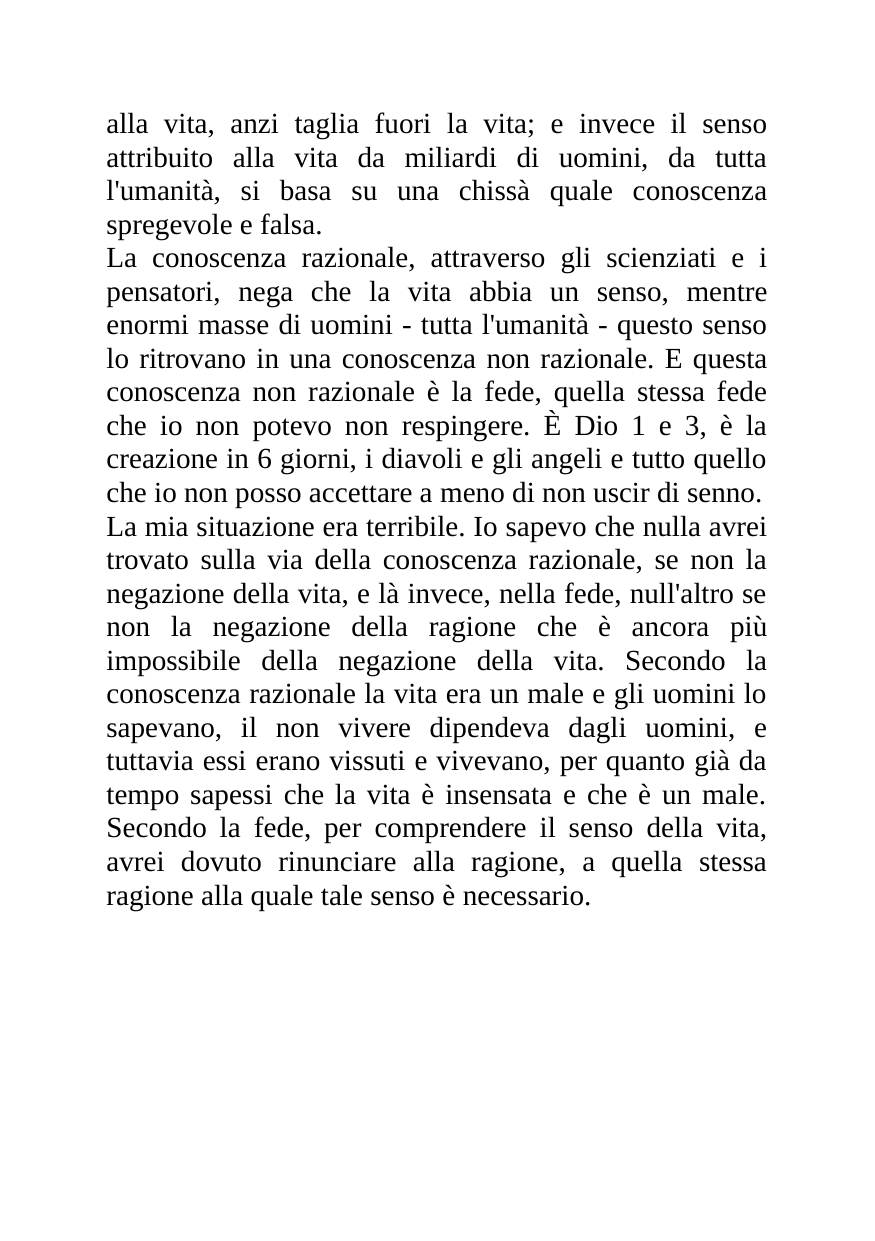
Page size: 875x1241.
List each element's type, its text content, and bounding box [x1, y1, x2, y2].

text La mia situazione era terribile. Io sapevo che nulla avrei trovato sulla via della conoscenza razionale, se non la negazione della vita, e là invece, nella fede, null'altro se non la negazione della ragione che è ancora più impossibile della negazione della vita. Secondo la conoscenza razionale la vita era un male e gli uomini lo sapevano, il non vivere dipendeva dagli uomini, e tuttavia essi erano vissuti e vivevano, per quanto già da tempo sapessi che la vita è insensata e che è un male. Secondo la fede, per comprendere il senso della vita, avrei dovuto rinunciare alla ragione, a quella stessa ragione alla quale tale senso è necessario. [106, 509, 768, 911]
text La conoscenza razionale, attraverso gli scienziati e i pensatori, nega che la vita abbia un senso, mentre enormi masse di uomini - tutta l'umanità - questo senso lo ritrovano in una conoscenza non razionale. E questa conoscenza non razionale è la fede, quella stessa fede che io non potevo non respingere. È Dio 1 e 3, è la creazione in 6 giorni, i diavoli e gli angeli e tutto quello che io non posso accettare a meno di non uscir di senno. [106, 240, 768, 509]
text alla vita, anzi taglia fuori la vita; e invece il senso attribuito alla vita da miliardi di uomini, da tutta l'umanità, si basa su una chissà quale conoscenza spregevole e falsa. [106, 106, 768, 240]
